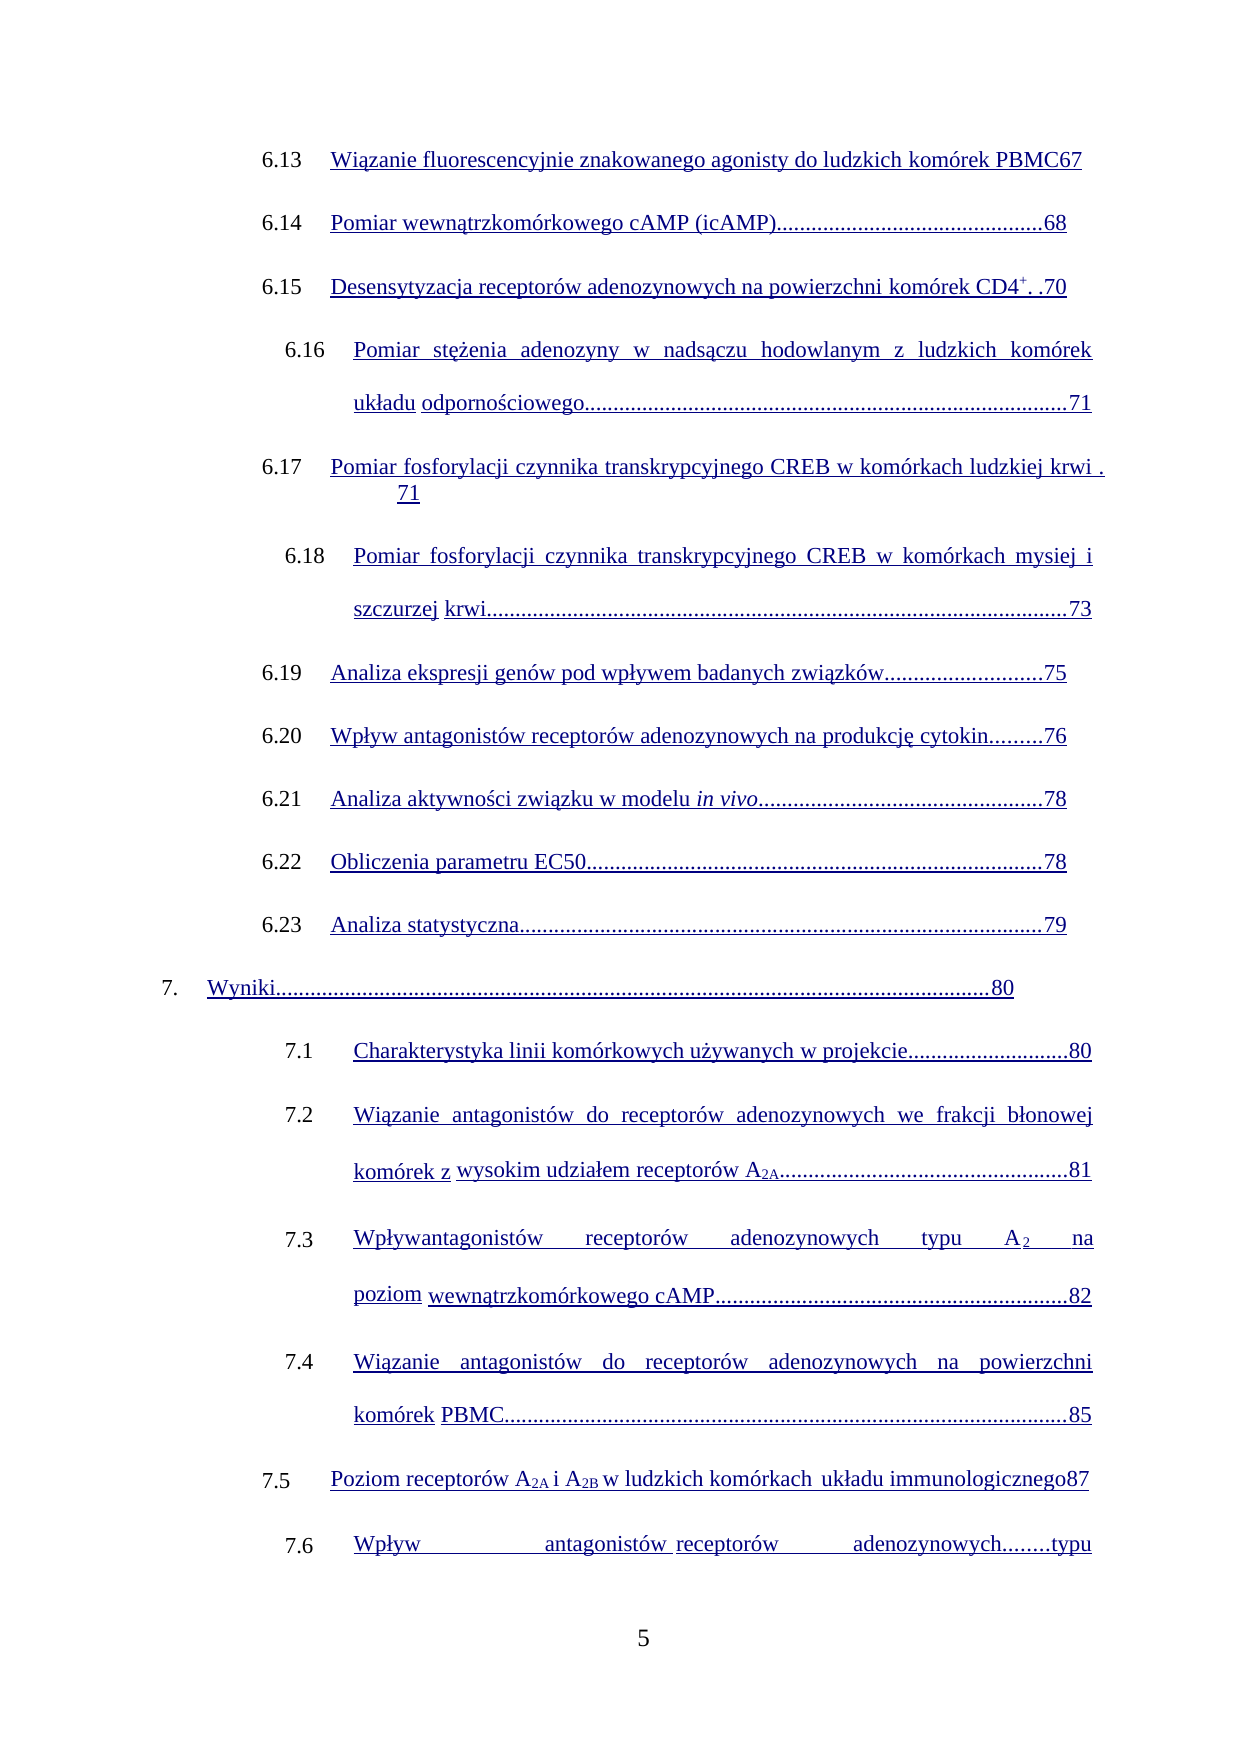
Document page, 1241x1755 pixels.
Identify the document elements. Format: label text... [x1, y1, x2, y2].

list Wyniki 80 [161, 974, 1105, 1001]
list Pomiar wewnątrzkomórkowego cAMP (icAMP) 68 [262, 209, 1105, 235]
list Pomiar stężenia adenozyny w nadsączu hodowlanym z ludzkich komórek układu odpornościowego 71 [284, 336, 1093, 415]
list Analiza ekspresji genów pod wpływem badanych związków 75 [262, 659, 1105, 685]
list Analiza aktywności związku w modelu in vivo 78 [262, 785, 1105, 812]
list Wiązanie antagonistów do receptorów adenozynowych we frakcji błonowej komórek z wysokim udziałem receptorów A2A 81 [284, 1101, 1093, 1184]
list Wpływ antagonistów receptorów adenozynowych na produkcję cytokin 76 [262, 722, 1105, 749]
list Obliczenia parametru EC50 78 [262, 848, 1105, 875]
list Desensytyzacja receptorów adenozynowych na powierzchni komórek CD4+ 70 [262, 272, 1105, 300]
list Wpływ antagonistów receptorów adenozynowych typu A2 na poziom wewnątrzkomórkowego cAMP w ludzkich komórkach układu immunologicznego 89 [284, 1530, 1093, 1559]
list Charakterystyka linii komórkowych używanych w projekcie 80 [284, 1037, 1105, 1064]
list Wiązanie fluorescencyjnie znakowanego agonisty do ludzkich komórek PBMC 67 [262, 146, 1105, 172]
list Poziom receptorów A2A i A2B w ludzkich komórkach układu immunologicznego 87 [262, 1465, 1105, 1494]
list Analiza statystyczna 79 [262, 911, 1105, 938]
list Wpływ antagonistów receptorów adenozynowych typu A2 na poziom wewnątrzkomórkowego cAMP 82 [284, 1224, 1093, 1309]
list Pomiar fosforylacji czynnika transkrypcyjnego CREB w komórkach mysiej i szczurzej krwi 73 [284, 542, 1093, 621]
list Pomiar fosforylacji czynnika transkrypcyjnego CREB w komórkach ludzkiej krwi . 71 [262, 453, 1105, 506]
list Wiązanie antagonistów do receptorów adenozynowych na powierzchni komórek PBMC 85 [284, 1348, 1093, 1427]
